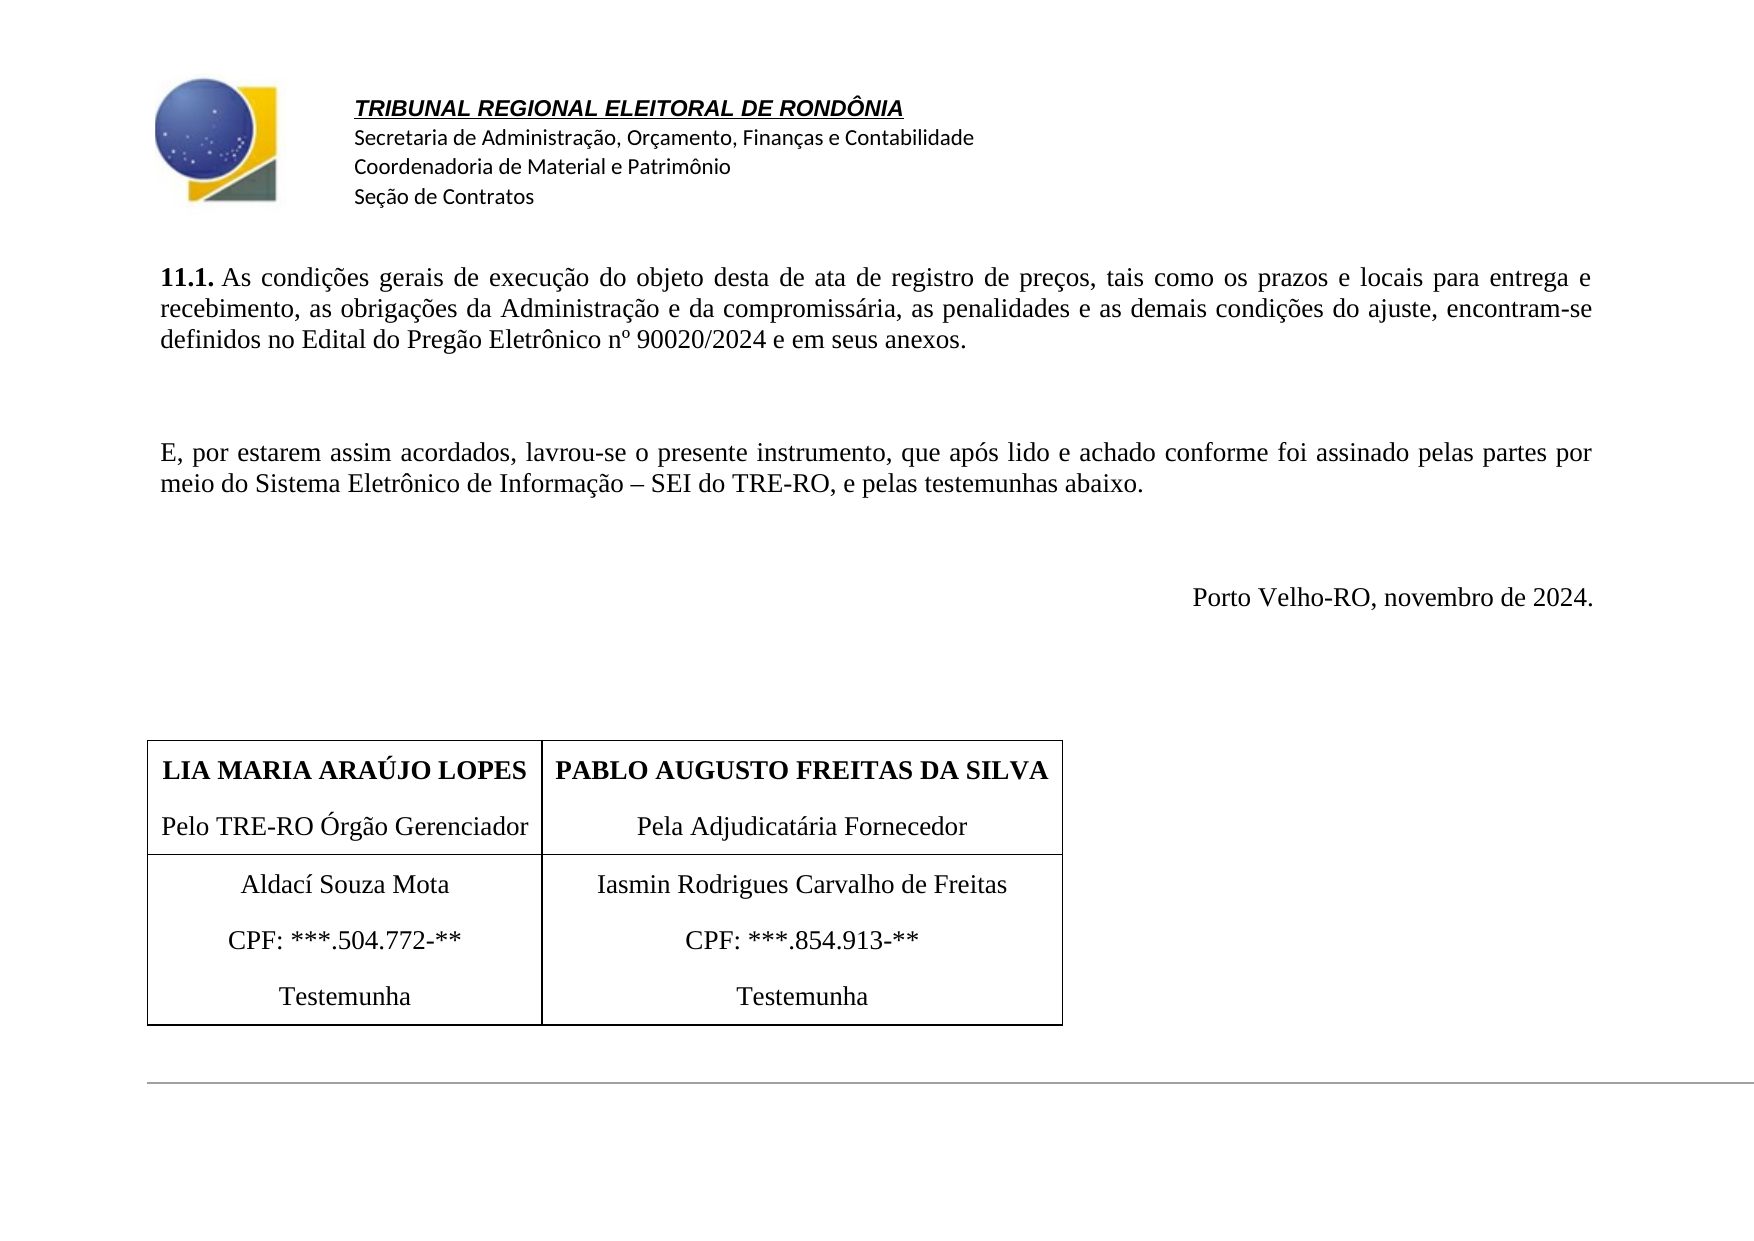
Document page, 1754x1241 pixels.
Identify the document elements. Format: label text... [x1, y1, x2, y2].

table_header PABLO AUGUSTO FREITAS DA SILVA Pela Adjudicatária Fornecedor [543, 741, 1062, 854]
table_cell Aldací Souza Mota CPF: ***.504.772-** Testemunha [148, 855, 541, 1024]
table_cell Iasmin Rodrigues Carvalho de Freitas CPF: ***.854.913-** Testemunha [543, 855, 1062, 1024]
table_header LIA MARIA ARAÚJO LOPES Pelo TRE-RO Órgão Gerenciador [148, 741, 541, 854]
text 11.1. As condições gerais de execução do objeto desta de ata de registro de preços, tais como os prazos e locais para entrega e recebimento, as obrigações da Administração e da compromissária, as penalidades e as demais condições do ajuste, encontram-se definidos no Edital do Pregão Eletrônico nº 90020/2024 e em seus anexos. [160, 261, 1594, 354]
text E, por estarem assim acordados, lavrou-se o presente instrumento, que após lido e achado conforme foi assinado pelas partes por meio do Sistema Eletrônico de Informação – SEI do TRE-RO, e pelas testemunhas abaixo. [160, 436, 1594, 499]
text Porto Velho-RO, novembro de 2024. [160, 581, 1594, 612]
